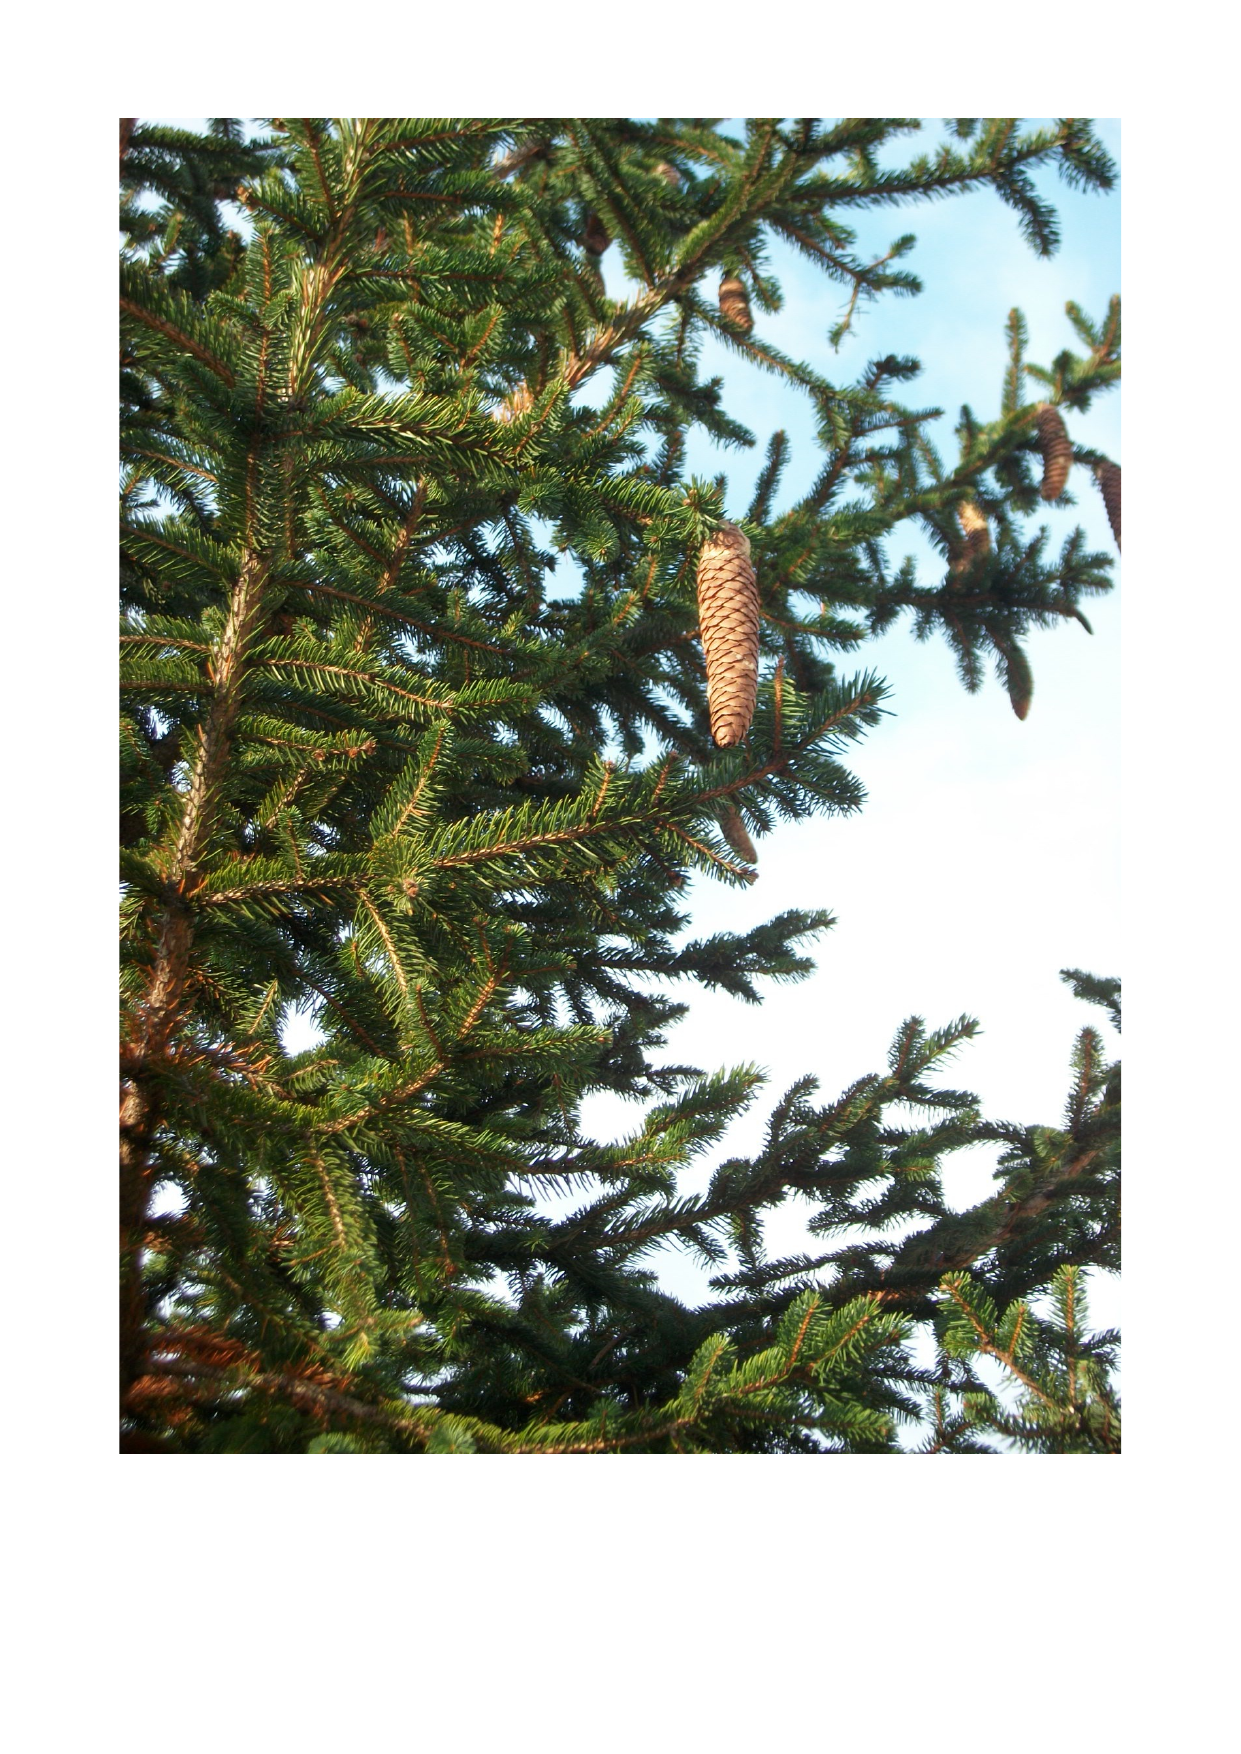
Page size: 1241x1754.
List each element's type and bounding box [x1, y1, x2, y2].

picture [119, 118, 1122, 1454]
